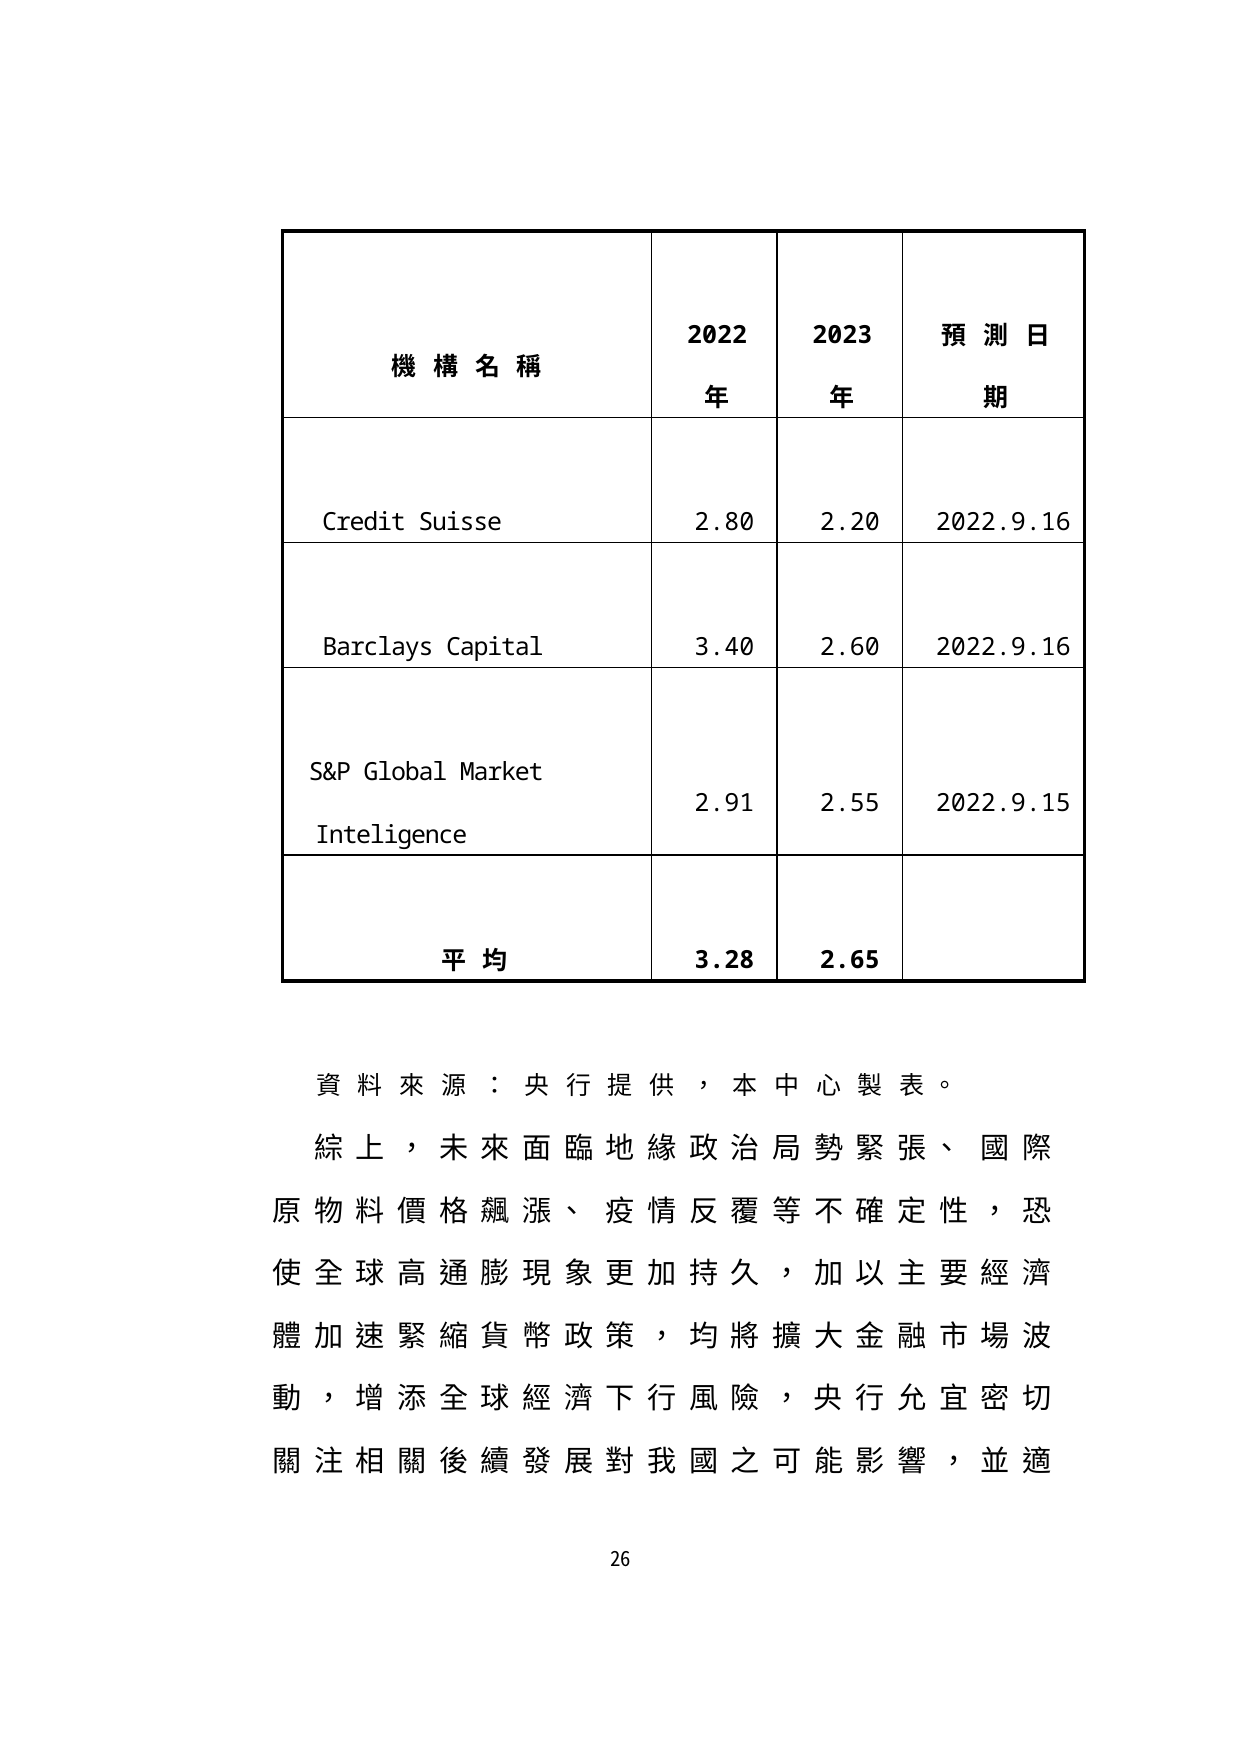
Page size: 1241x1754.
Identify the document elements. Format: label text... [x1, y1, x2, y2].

table_cell 2022.9.16 [903, 543, 1083, 667]
table_header 機構名稱 [284, 233, 651, 417]
table_cell 2.80 [652, 418, 776, 542]
table_cell 2.20 [778, 418, 902, 542]
table_header 2023年 [778, 233, 902, 417]
table_cell 3.40 [652, 543, 776, 667]
text 綜上，未來面臨地緣政治局勢緊張、國際原物料價格飆漲、疫情反覆等不確定性，恐使全球高通膨現象更加持久，加以主要經濟體加速緊縮貨幣政策，均將擴大金融市場波動，增添全球經濟下行風險，央行允宜密切關注相關後續發展對我國之可能影響，並適 [242, 1104, 1058, 1479]
table_cell S&P Global Market Inteligence [284, 668, 651, 854]
table_cell 2022.9.15 [903, 668, 1083, 854]
table_cell [903, 856, 1083, 979]
table_cell 平均 [284, 856, 651, 979]
table_cell 2.60 [778, 543, 902, 667]
table_cell 3.28 [652, 856, 776, 979]
table_cell 2.55 [778, 668, 902, 854]
table_header 預測日期 [903, 233, 1083, 417]
table_cell Credit Suisse [284, 418, 651, 542]
table_header 2022年 [652, 233, 776, 417]
table_cell 2.91 [652, 668, 776, 854]
table_cell Barclays Capital [284, 543, 651, 667]
text 資料來源：央行提供，本中心製表。 [271, 1042, 1058, 1104]
table_cell 2022.9.16 [903, 418, 1083, 542]
table_cell 2.65 [778, 856, 902, 979]
